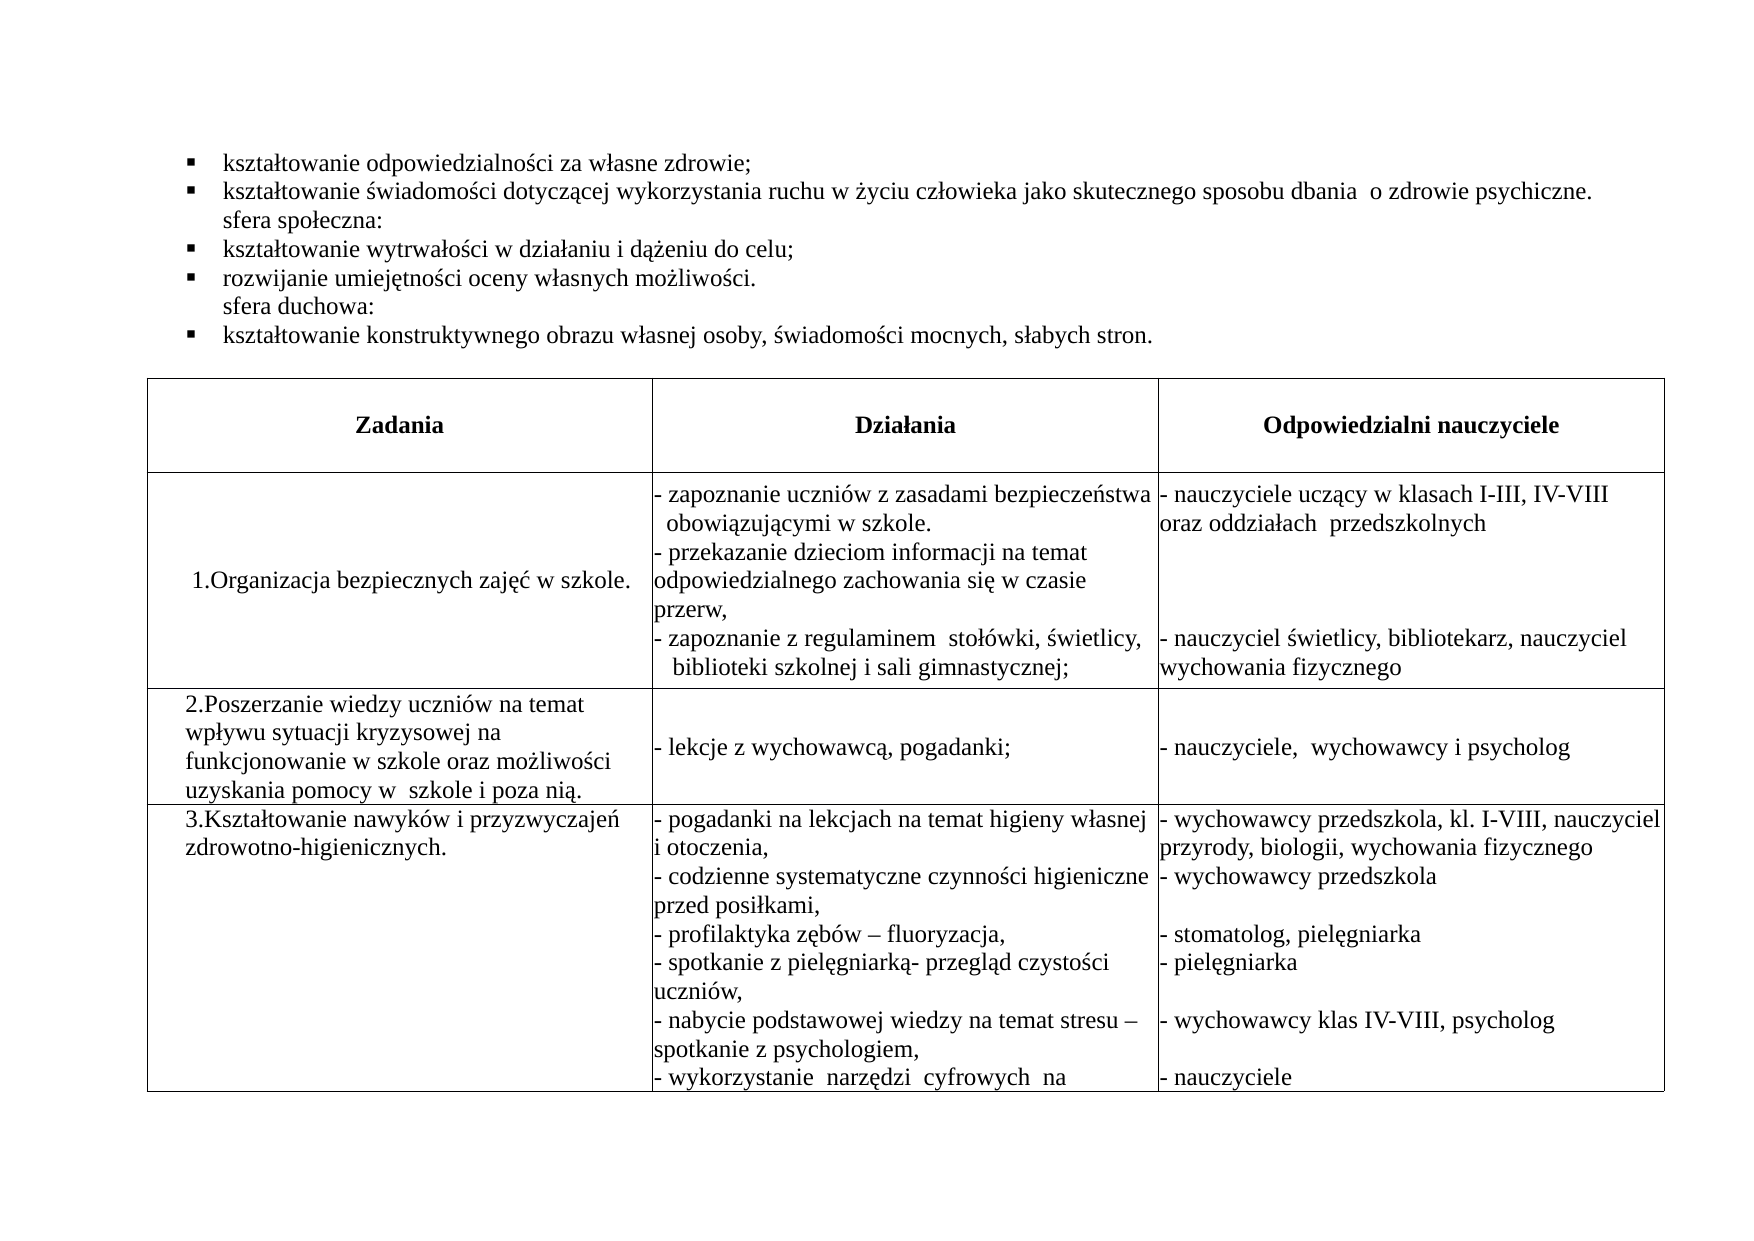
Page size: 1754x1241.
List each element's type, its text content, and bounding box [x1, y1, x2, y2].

table_header Zadania [148, 379, 652, 472]
list rozwijanie umiejętności oceny własnych możliwości. [185, 263, 1606, 291]
list kształtowanie konstruktywnego obrazu własnej osoby, świadomości mocnych, słabych stron. [185, 320, 1606, 349]
table_cell - nauczyciele uczący w klasach I-III, IV-VIII oraz oddziałach przedszkolnych - nauczyciel świetlicy, bibliotekarz, nauczyciel wychowania fizycznego [1159, 473, 1664, 688]
table_cell - pogadanki na lekcjach na temat higieny własnej i otoczenia, - codzienne systematyczne czynności higieniczne przed posiłkami, - profilaktyka zębów – fluoryzacja, - spotkanie z pielęgniarką- przegląd czystości uczniów, - nabycie podstawowej wiedzy na temat stresu – spotkanie z psychologiem, - wykorzystanie narzędzi cyfrowych na [653, 805, 1158, 1091]
table_cell 3.Kształtowanie nawyków i przyzwyczajeń zdrowotno-higienicznych. [148, 805, 652, 1091]
table_cell - lekcje z wychowawcą, pogadanki; [653, 689, 1158, 804]
text sfera duchowa: [223, 291, 1606, 320]
table_header Działania [653, 379, 1158, 472]
list kształtowanie odpowiedzialności za własne zdrowie; [185, 148, 1606, 176]
table_cell - wychowawcy przedszkola, kl. I-VIII, nauczyciel przyrody, biologii, wychowania fizycznego - wychowawcy przedszkola - stomatolog, pielęgniarka - pielęgniarka - wychowawcy klas IV-VIII, psycholog - nauczyciele [1159, 805, 1664, 1091]
list kształtowanie wytrwałości w działaniu i dążeniu do celu; [185, 234, 1606, 263]
table_cell - nauczyciele, wychowawcy i psycholog [1159, 689, 1664, 804]
list kształtowanie świadomości dotyczącej wykorzystania ruchu w życiu człowieka jako skutecznego sposobu dbania o zdrowie psychiczne. [185, 176, 1606, 205]
table_cell 2.Poszerzanie wiedzy uczniów na temat wpływu sytuacji kryzysowej na funkcjonowanie w szkole oraz możliwości uzyskania pomocy w szkole i poza nią. [148, 689, 652, 804]
table_cell - zapoznanie uczniów z zasadami bezpieczeństwa obowiązującymi w szkole. - przekazanie dzieciom informacji na temat odpowiedzialnego zachowania się w czasie przerw, - zapoznanie z regulaminem stołówki, świetlicy, biblioteki szkolnej i sali gimnastycznej; [653, 473, 1158, 688]
table_header Odpowiedzialni nauczyciele [1159, 379, 1664, 472]
text sfera społeczna: [223, 205, 1606, 234]
table_cell 1.Organizacja bezpiecznych zajęć w szkole. [148, 473, 652, 688]
